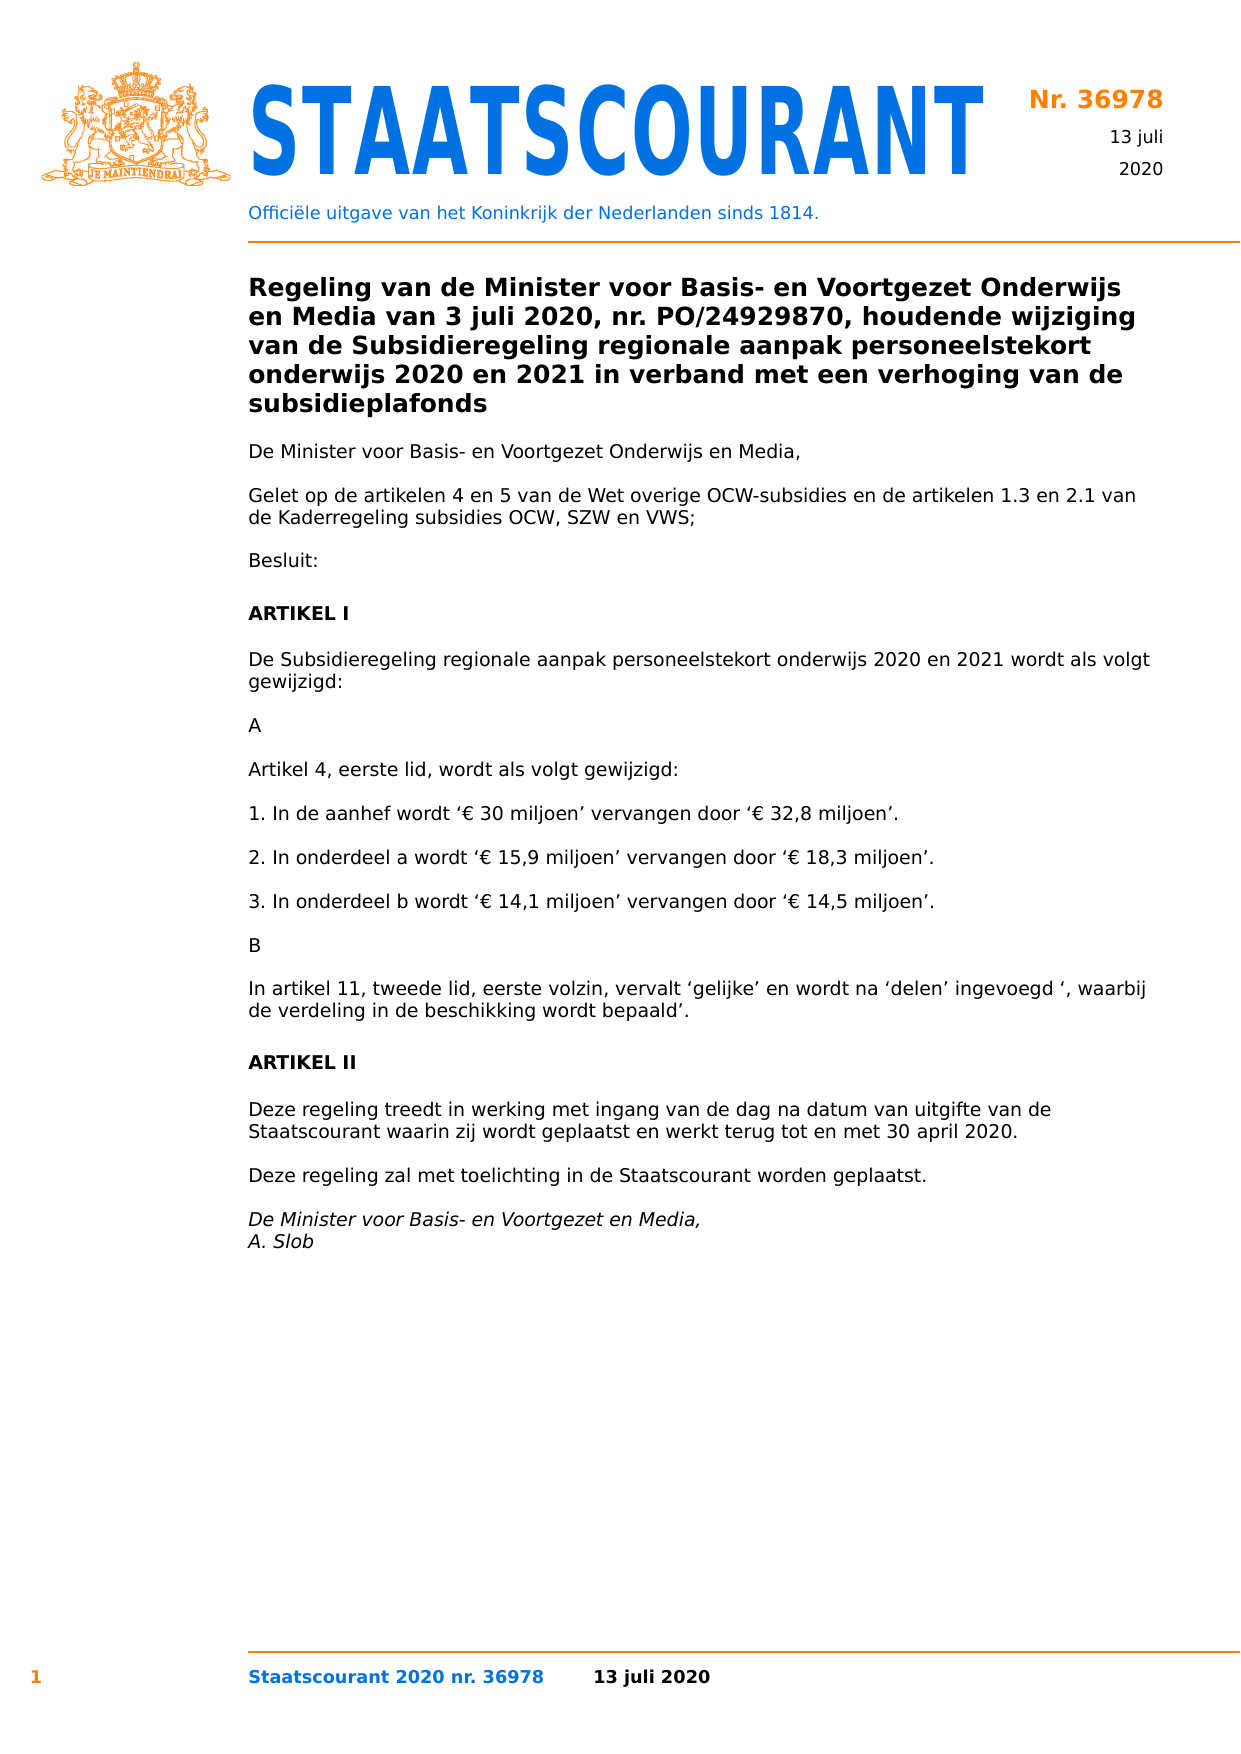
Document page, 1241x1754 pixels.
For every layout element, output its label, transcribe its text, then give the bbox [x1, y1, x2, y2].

table_cell Officiële uitgave van het Koninkrijk der Nederlanden sinds 1814. [248, 203, 1240, 241]
text Artikel 4, eerste lid, wordt als volgt gewijzigd: [248, 759, 1163, 781]
text De Minister voor Basis- en Voortgezet Onderwijs en Media, [248, 441, 1163, 463]
subtitle Regeling van de Minister voor Basis- en Voortgezet Onderwijs en Media van 3 juli 2020, nr. PO/24929870, houdende wijziging van de Subsidieregeling regionale aanpak personeelstekort onderwijs 2020 en 2021 in verband met een verhoging van de subsidieplafonds [248, 273, 1163, 419]
text Gelet op de artikelen 4 en 5 van de Wet overige OCW-subsidies en de artikelen 1.3 en 2.1 van de Kaderregeling subsidies OCW, SZW en VWS; [248, 484, 1163, 528]
text De Subsidieregeling regionale aanpak personeelstekort onderwijs 2020 en 2021 wordt als volgt gewijzigd: [248, 649, 1163, 693]
table_header Nr. 36978 [998, 62, 1240, 121]
text Deze regeling zal met toelichting in de Staatscourant worden geplaatst. [248, 1165, 1163, 1187]
text Besluit: [248, 550, 1163, 572]
text 2. In onderdeel a wordt ‘€ 15,9 miljoen’ vervangen door ‘€ 18,3 miljoen’. [248, 847, 1163, 869]
text B [248, 934, 1163, 956]
picture [41, 62, 231, 186]
table_header STAATSCOURANT [248, 62, 998, 203]
table_cell 13 juli [998, 121, 1240, 153]
text A [248, 715, 1163, 737]
text Deze regeling treedt in werking met ingang van de dag na datum van uitgifte van de Staatscourant waarin zij wordt geplaatst en werkt terug tot en met 30 april 2020. [248, 1099, 1163, 1143]
subtitle ARTIKEL I [248, 602, 1163, 624]
text 1. In de aanhef wordt ‘€ 30 miljoen’ vervangen door ‘€ 32,8 miljoen’. [248, 803, 1163, 825]
subtitle ARTIKEL II [248, 1052, 1163, 1074]
table_cell 2020 [998, 153, 1240, 203]
text In artikel 11, tweede lid, eerste volzin, vervalt ‘gelijke’ en wordt na ‘delen’ ingevoegd ‘, waarbij de verdeling in de beschikking wordt bepaald’. [248, 978, 1163, 1022]
table_header [25, 62, 248, 241]
text De Minister voor Basis- en Voortgezet en Media, A. Slob [248, 1209, 1163, 1253]
text 3. In onderdeel b wordt ‘€ 14,1 miljoen’ vervangen door ‘€ 14,5 miljoen’. [248, 891, 1163, 913]
